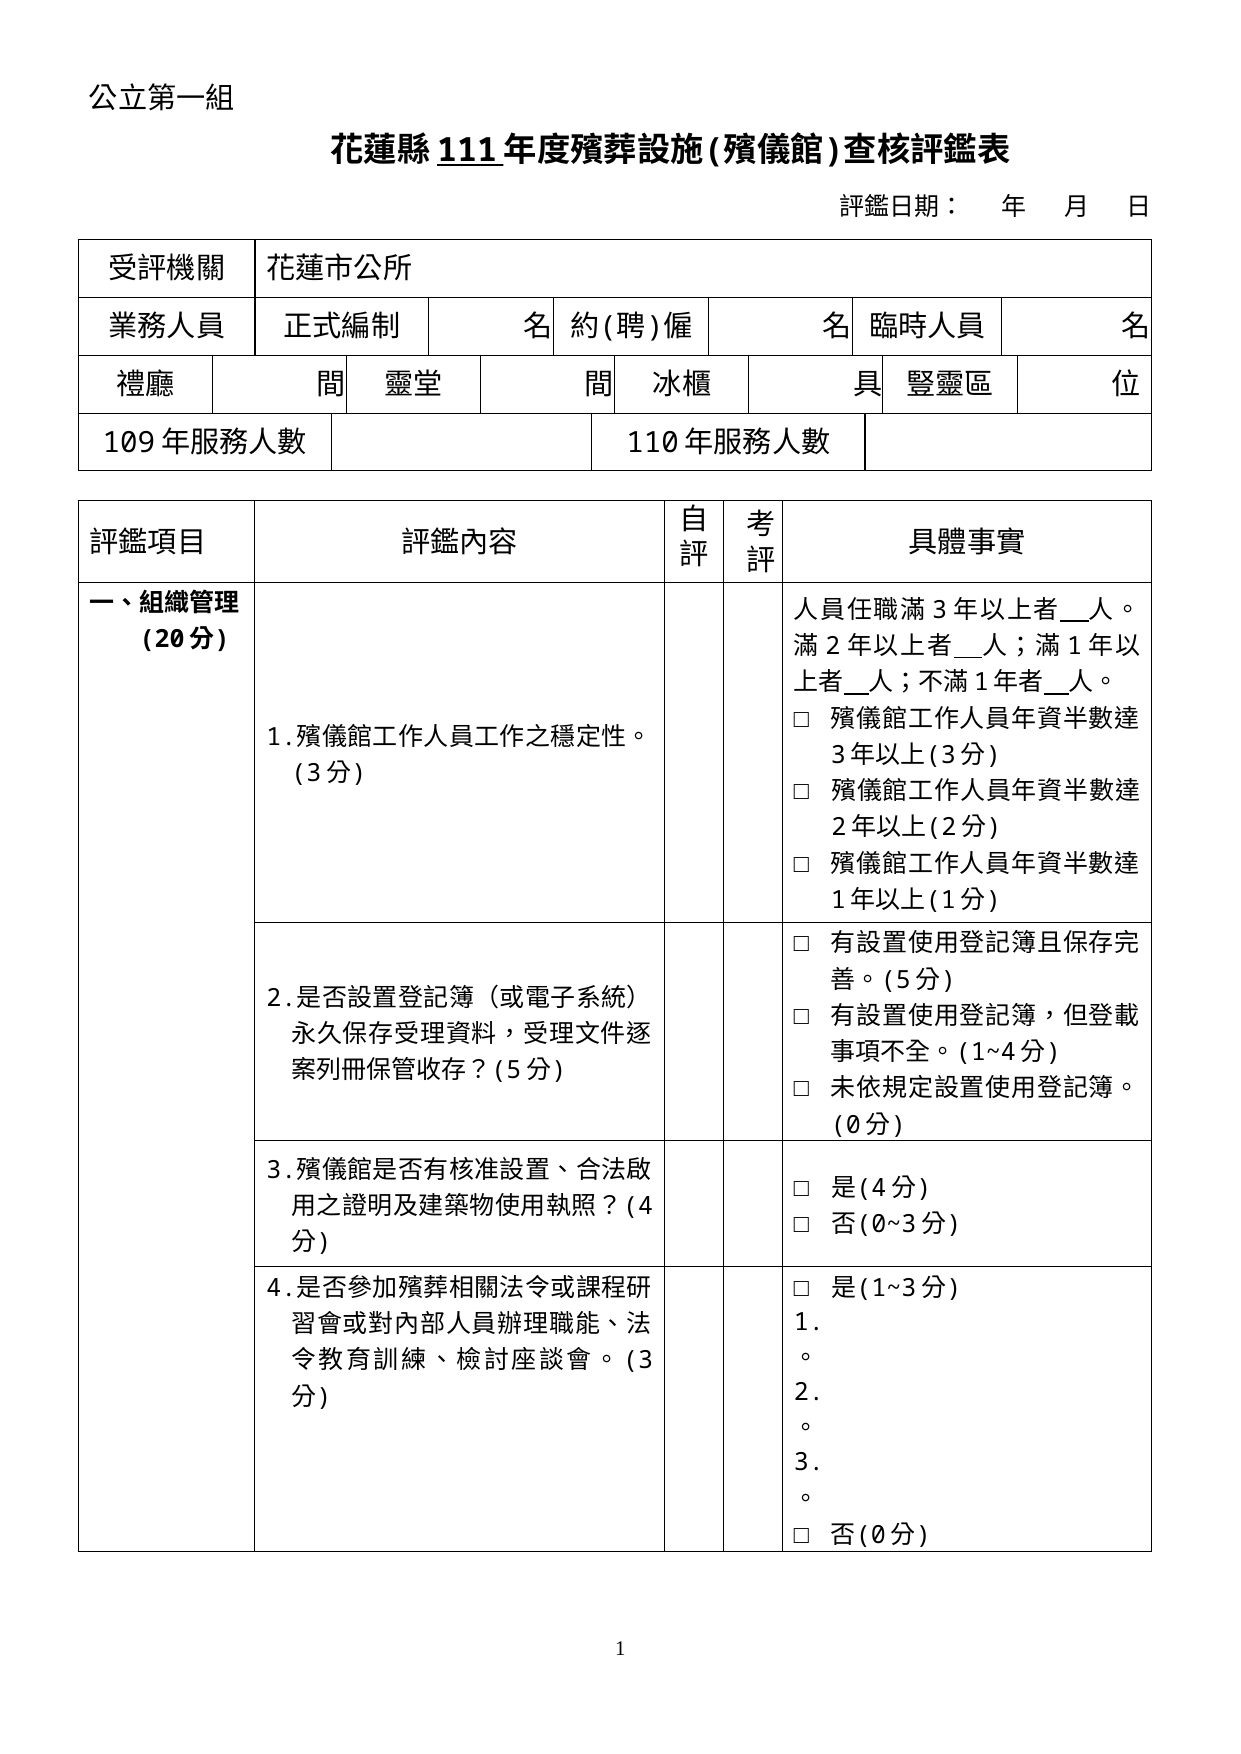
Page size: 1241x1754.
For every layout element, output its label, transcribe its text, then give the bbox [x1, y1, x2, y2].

table_cell 臨時人員 [853, 298, 1001, 354]
table_cell 2.是否設置登記簿（或電子系統）永久保存受理資料，受理文件逐案列冊保管收存？(5分) [255, 923, 664, 1140]
table_cell 是(1~3分) 1. 。 2. 。 3. 。 否(0分) [783, 1267, 1151, 1551]
table_header 自評 [665, 501, 723, 582]
table_cell [724, 1267, 782, 1551]
table_cell 109年服務人數 [79, 414, 331, 470]
table_cell 是(4分) 否(0~3分) [783, 1141, 1151, 1266]
table_cell 禮廳 [79, 356, 212, 412]
table_cell 3.殯儀館是否有核准設置、合法啟用之證明及建築物使用執照？(4分) [255, 1141, 664, 1266]
table_cell 一、組織管理(20分) [79, 583, 254, 1551]
table_cell 豎靈區 [883, 356, 1017, 412]
table_cell 具 [749, 356, 882, 412]
table_cell 人員任職滿3年以上者 人。滿2年以上者 人；滿1年以上者 人；不滿1年者 人。 殯儀館工作人員年資半數達3年以上(3分) 殯儀館工作人員年資半數達2年以上(2分) 殯儀館工作人員年資半數達1年以上(1分) [783, 583, 1151, 922]
table_cell 名 [709, 298, 852, 354]
table_cell 有設置使用登記簿且保存完善。(5分) 有設置使用登記簿，但登載事項不全。(1~4分) 未依規定設置使用登記簿。(0分) [783, 923, 1151, 1140]
text 評鑑日期： 年 月 日 [189, 172, 1152, 226]
table_header 評鑑項目 [79, 501, 254, 582]
table_cell [665, 923, 723, 1140]
table_cell 位 [1018, 356, 1151, 412]
table_cell [724, 923, 782, 1140]
table_cell [665, 1141, 723, 1266]
table_cell 110年服務人數 [592, 414, 864, 470]
table_header 花蓮市公所 [256, 240, 1151, 297]
table_cell [724, 583, 782, 922]
table_cell 間 [481, 356, 614, 412]
table_cell 間 [213, 356, 346, 412]
table_cell 正式編制 [256, 298, 428, 354]
table_header 受評機關 [79, 240, 254, 297]
table_cell [665, 1267, 723, 1551]
table_cell 靈堂 [347, 356, 480, 412]
table_header 考評 [724, 501, 782, 582]
table_cell [866, 414, 1151, 470]
table_header 評鑑內容 [255, 501, 664, 582]
table_cell 1.殯儀館工作人員工作之穩定性。(3分) [255, 583, 664, 922]
table_cell [665, 583, 723, 922]
table_cell 約(聘)僱 [554, 298, 708, 354]
table_cell 冰櫃 [615, 356, 748, 412]
table_cell [332, 414, 591, 470]
table_header 具體事實 [783, 501, 1151, 582]
text 花蓮縣111年度殯葬設施(殯儀館)查核評鑑表 [189, 118, 1152, 172]
table_cell [724, 1141, 782, 1266]
table_cell 業務人員 [79, 298, 254, 354]
table_cell 4.是否參加殯葬相關法令或課程研習會或對內部人員辦理職能、法令教育訓練、檢討座談會。(3分) [255, 1267, 664, 1551]
table_cell 名 [429, 298, 553, 354]
table_cell 名 [1002, 298, 1151, 354]
